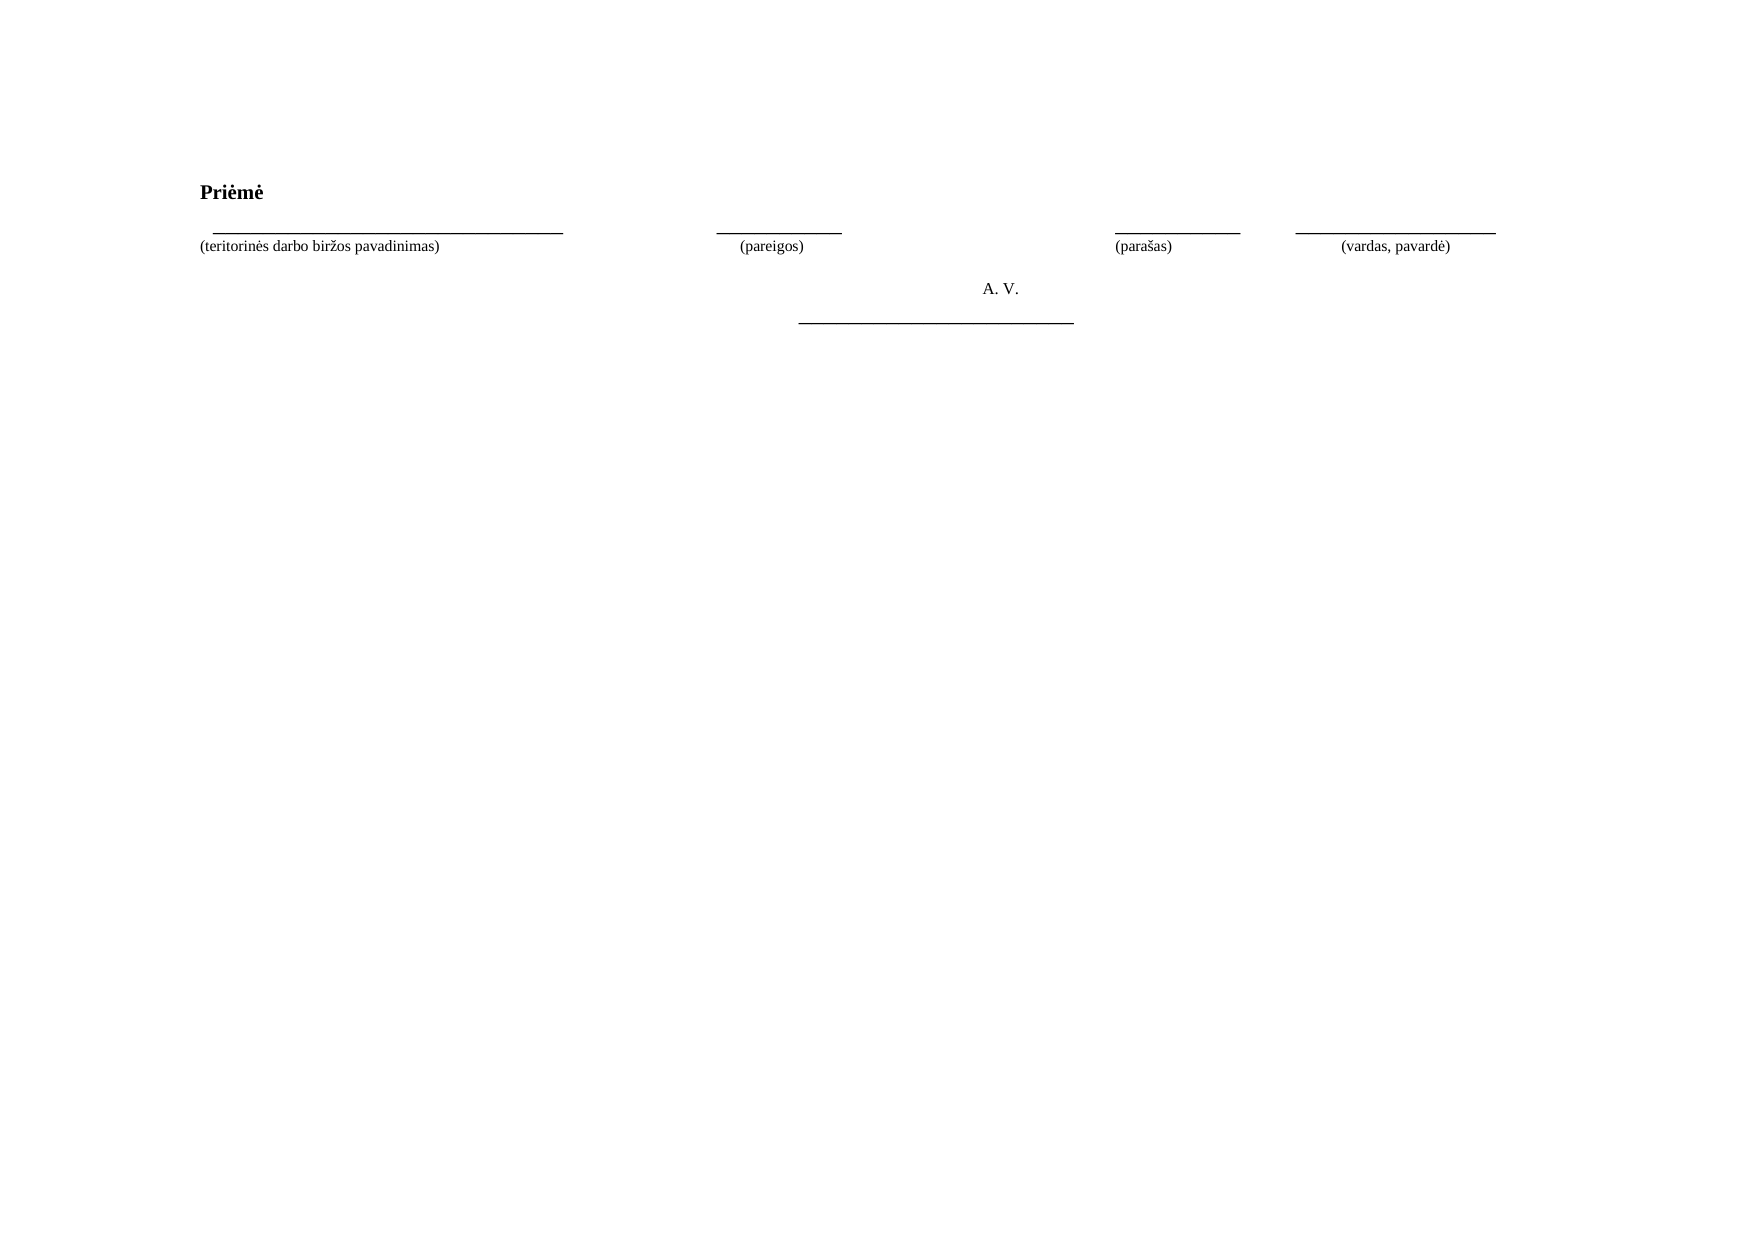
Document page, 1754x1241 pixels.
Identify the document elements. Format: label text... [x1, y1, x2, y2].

table_cell [971, 237, 1104, 265]
table_cell [587, 237, 705, 265]
table_cell [1174, 265, 1284, 298]
table_cell [587, 177, 705, 204]
table_cell [1174, 177, 1284, 204]
table_cell (parašas) [1104, 237, 1284, 265]
table_cell [705, 177, 838, 204]
table_cell [189, 265, 587, 298]
table_cell [1396, 265, 1507, 298]
table_cell [1284, 265, 1396, 298]
table_cell [1284, 177, 1396, 204]
table_cell [587, 204, 705, 237]
table_cell (pareigos) [705, 237, 838, 265]
table_cell [971, 204, 1104, 237]
table_cell ____________________________ [189, 204, 587, 237]
table_cell (vardas, pavardė) [1284, 237, 1507, 265]
table_cell ________________ [1284, 204, 1507, 237]
table_cell __________ [705, 204, 971, 237]
text ______________________ [177, 298, 1695, 327]
table_cell [838, 177, 971, 204]
table_cell [587, 265, 705, 298]
table_cell (teritorinės darbo biržos pavadinimas) [189, 237, 587, 265]
table_cell [1396, 177, 1507, 204]
table_cell [1507, 177, 1665, 204]
table_cell [1507, 237, 1665, 265]
table_cell A. V. [971, 265, 1104, 298]
table_cell Priėmė [189, 177, 587, 204]
table_cell [838, 237, 971, 265]
table_cell [1507, 204, 1665, 237]
table_cell [971, 177, 1104, 204]
table_cell [1104, 265, 1174, 298]
table_cell __________ [1104, 204, 1284, 237]
table_cell [1104, 177, 1174, 204]
table_cell [705, 265, 838, 298]
table_cell [1507, 265, 1665, 298]
table_cell [838, 265, 971, 298]
